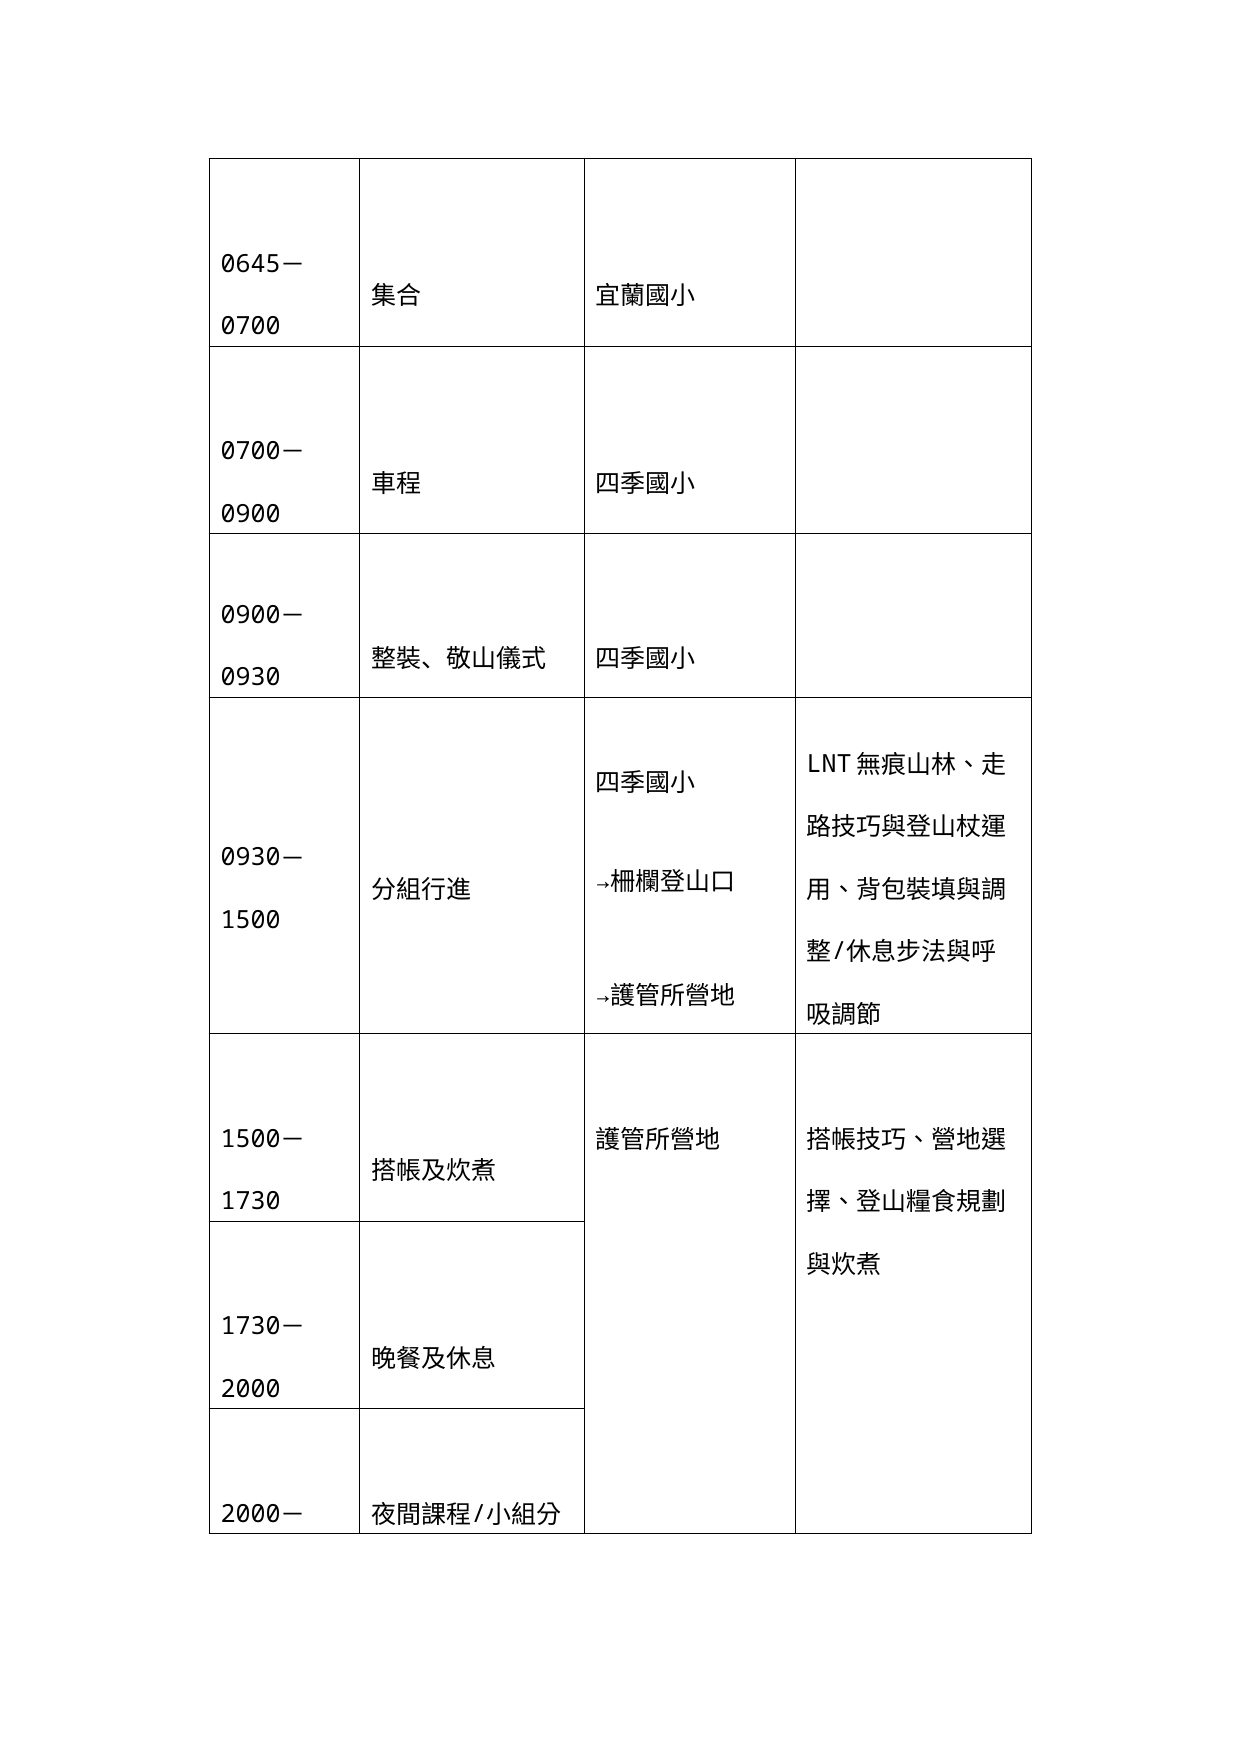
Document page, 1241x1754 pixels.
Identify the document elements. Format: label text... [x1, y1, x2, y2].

table_cell 夜間課程/小組分 [360, 1409, 584, 1533]
table_cell 四季國小 [585, 534, 795, 697]
table_cell 車程 [360, 347, 584, 533]
table_cell 0900－0930 [210, 534, 359, 697]
table_cell 1500－1730 [210, 1034, 359, 1221]
table_cell 搭帳技巧、營地選擇、登山糧食規劃與炊煮 [796, 1034, 1031, 1533]
table_cell [796, 534, 1031, 697]
table_cell 四季國小 →柵欄登山口 →護管所營地 [585, 698, 795, 1033]
table_cell 宜蘭國小 [585, 159, 795, 346]
table_cell 0645－0700 [210, 159, 359, 346]
table_cell [796, 159, 1031, 346]
table_cell [796, 347, 1031, 533]
table_cell 護管所營地 [585, 1034, 795, 1533]
table_cell LNT無痕山林、走路技巧與登山杖運用、背包裝填與調整/休息步法與呼吸調節 [796, 698, 1031, 1033]
table_cell 晚餐及休息 [360, 1222, 584, 1408]
table_cell 2000－ [210, 1409, 359, 1533]
table_cell 整裝、敬山儀式 [360, 534, 584, 697]
table_cell 1730－2000 [210, 1222, 359, 1408]
table_cell 0700－0900 [210, 347, 359, 533]
table_cell 搭帳及炊煮 [360, 1034, 584, 1221]
table_cell 集合 [360, 159, 584, 346]
table_cell 四季國小 [585, 347, 795, 533]
table_cell 分組行進 [360, 698, 584, 1033]
table_cell 0930－1500 [210, 698, 359, 1033]
